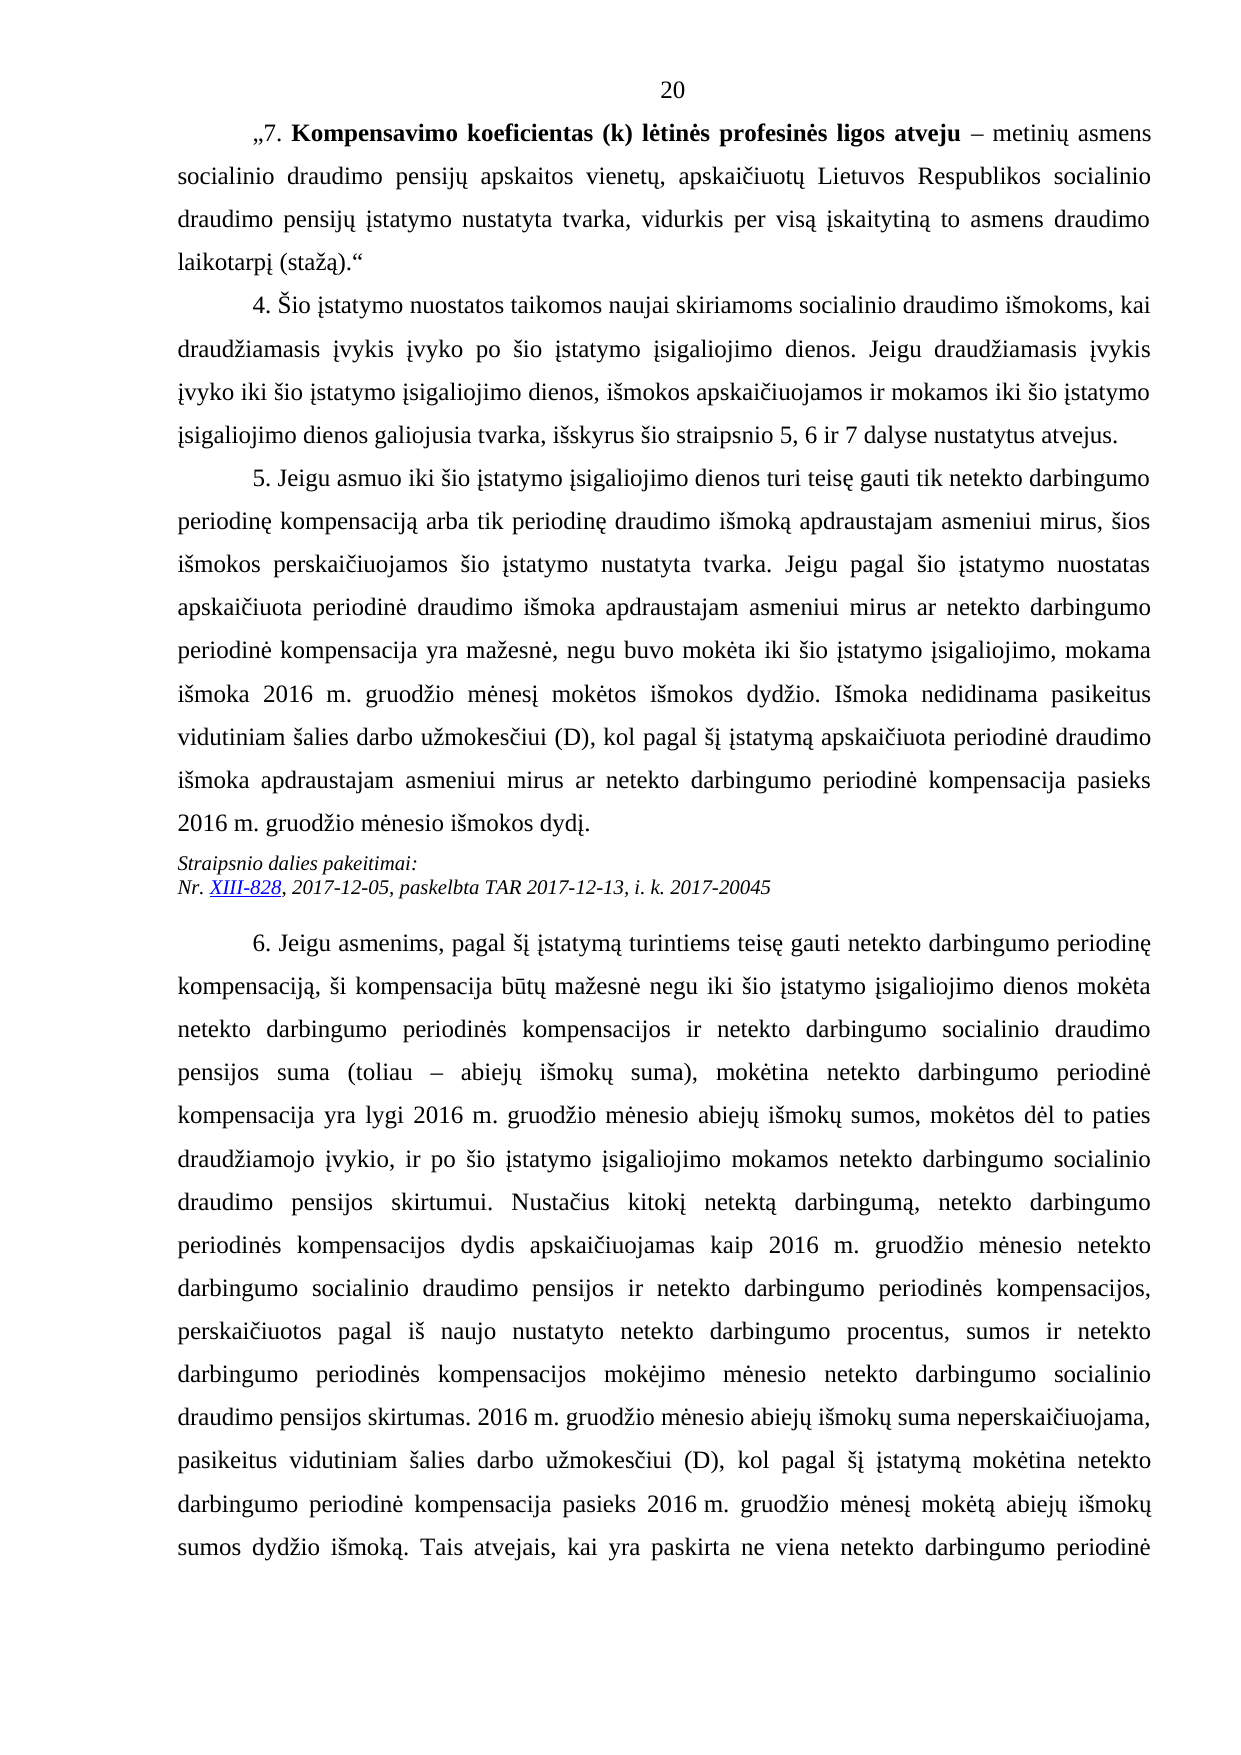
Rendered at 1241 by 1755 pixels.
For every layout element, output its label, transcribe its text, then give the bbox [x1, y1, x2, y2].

text 6. Jeigu asmenims, pagal šį įstatymą turintiems teisę gauti netekto darbingumo periodinę kompensaciją, ši kompensacija būtų mažesnė negu iki šio įstatymo įsigaliojimo dienos mokėta netekto darbingumo periodinės kompensacijos ir netekto darbingumo socialinio draudimo pensijos suma (toliau – abiejų išmokų suma), mokėtina netekto darbingumo periodinė kompensacija yra lygi 2016 m. gruodžio mėnesio abiejų išmokų sumos, mokėtos dėl to paties draudžiamojo įvykio, ir po šio įstatymo įsigaliojimo mokamos netekto darbingumo socialinio draudimo pensijos skirtumui. Nustačius kitokį netektą darbingumą, netekto darbingumo periodinės kompensacijos dydis apskaičiuojamas kaip 2016 m. gruodžio mėnesio netekto darbingumo socialinio draudimo pensijos ir netekto darbingumo periodinės kompensacijos, perskaičiuotos pagal iš naujo nustatyto netekto darbingumo procentus, sumos ir netekto darbingumo periodinės kompensacijos mokėjimo mėnesio netekto darbingumo socialinio draudimo pensijos skirtumas. 2016 m. gruodžio mėnesio abiejų išmokų suma neperskaičiuojama, pasikeitus vidutiniam šalies darbo užmokesčiui (D), kol pagal šį įstatymą mokėtina netekto darbingumo periodinė kompensacija pasieks 2016 m. gruodžio mėnesį mokėtą abiejų išmokų sumos dydžio išmoką. Tais atvejais, kai yra paskirta ne viena netekto darbingumo periodinė [177, 928, 1152, 1561]
text 4. Šio įstatymo nuostatos taikomos naujai skiriamoms socialinio draudimo išmokoms, kai draudžiamasis įvykis įvyko po šio įstatymo įsigaliojimo dienos. Jeigu draudžiamasis įvykis įvyko iki šio įstatymo įsigaliojimo dienos, išmokos apskaičiuojamos ir mokamos iki šio įstatymo įsigaliojimo dienos galiojusia tvarka, išskyrus šio straipsnio 5, 6 ir 7 dalyse nustatytus atvejus. [177, 291, 1152, 449]
text Nr. XIII-828, 2017-12-05, paskelbta TAR 2017-12-13, i. k. 2017-20045 [177, 875, 1152, 899]
text Straipsnio dalies pakeitimai: [177, 851, 1152, 875]
text 5. Jeigu asmuo iki šio įstatymo įsigaliojimo dienos turi teisę gauti tik netekto darbingumo periodinę kompensaciją arba tik periodinę draudimo išmoką apdraustajam asmeniui mirus, šios išmokos perskaičiuojamos šio įstatymo nustatyta tvarka. Jeigu pagal šio įstatymo nuostatas apskaičiuota periodinė draudimo išmoka apdraustajam asmeniui mirus ar netekto darbingumo periodinė kompensacija yra mažesnė, negu buvo mokėta iki šio įstatymo įsigaliojimo, mokama išmoka 2016 m. gruodžio mėnesį mokėtos išmokos dydžio. Išmoka nedidinama pasikeitus vidutiniam šalies darbo užmokesčiui (D), kol pagal šį įstatymą apskaičiuota periodinė draudimo išmoka apdraustajam asmeniui mirus ar netekto darbingumo periodinė kompensacija pasieks 2016 m. gruodžio mėnesio išmokos dydį. [177, 463, 1152, 837]
text „7. Kompensavimo koeficientas (k) lėtinės profesinės ligos atveju – metinių asmens socialinio draudimo pensijų apskaitos vienetų, apskaičiuotų Lietuvos Respublikos socialinio draudimo pensijų įstatymo nustatyta tvarka, vidurkis per visą įskaitytiną to asmens draudimo laikotarpį (stažą).“ [177, 118, 1152, 276]
